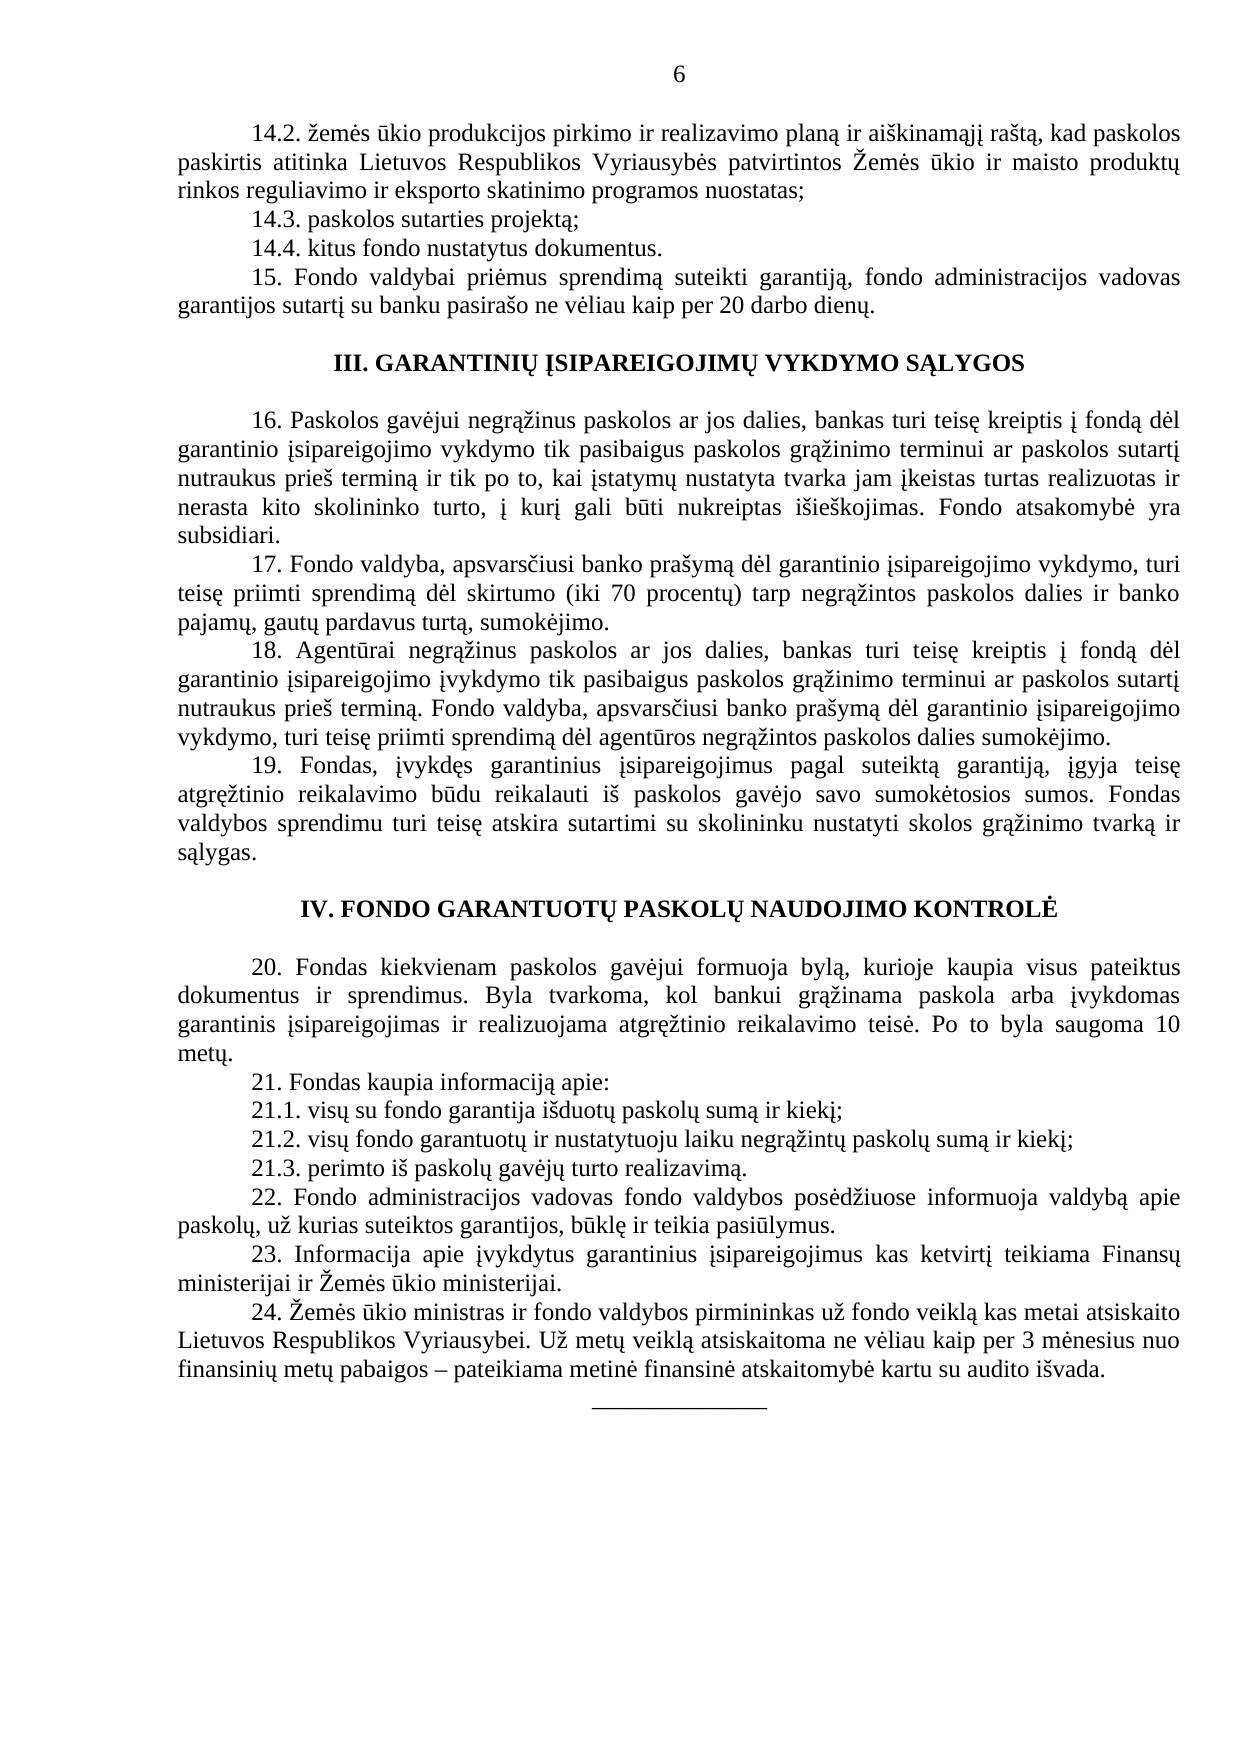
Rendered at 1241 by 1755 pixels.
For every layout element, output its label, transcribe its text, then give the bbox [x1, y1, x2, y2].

text ______________ [177, 1383, 1181, 1412]
text 19. Fondas, įvykdęs garantinius įsipareigojimus pagal suteiktą garantiją, įgyja teisę atgręžtinio reikalavimo būdu reikalauti iš paskolos gavėjo savo sumokėtosios sumos. Fondas valdybos sprendimu turi teisę atskira sutartimi su skolininku nustatyti skolos grąžinimo tvarką ir sąlygas. [177, 751, 1181, 866]
text 14.4. kitus fondo nustatytus dokumentus. [177, 233, 1181, 262]
text 21.3. perimto iš paskolų gavėjų turto realizavimą. [177, 1153, 1181, 1182]
text 14.2. žemės ūkio produkcijos pirkimo ir realizavimo planą ir aiškinamąjį raštą, kad paskolos paskirtis atitinka Lietuvos Respublikos Vyriausybės patvirtintos Žemės ūkio ir maisto produktų rinkos reguliavimo ir eksporto skatinimo programos nuostatas; [177, 118, 1181, 204]
text 21. Fondas kaupia informaciją apie: [177, 1067, 1181, 1096]
text 14.3. paskolos sutarties projektą; [177, 204, 1181, 233]
text 23. Informacija apie įvykdytus garantinius įsipareigojimus kas ketvirtį teikiama Finansų ministerijai ir Žemės ūkio ministerijai. [177, 1239, 1181, 1297]
text 18. Agentūrai negrąžinus paskolos ar jos dalies, bankas turi teisę kreiptis į fondą dėl garantinio įsipareigojimo įvykdymo tik pasibaigus paskolos grąžinimo terminui ar paskolos sutartį nutraukus prieš terminą. Fondo valdyba, apsvarsčiusi banko prašymą dėl garantinio įsipareigojimo vykdymo, turi teisę priimti sprendimą dėl agentūros negrąžintos paskolos dalies sumokėjimo. [177, 636, 1181, 751]
text III. GARANTINIŲ ĮSIPAREIGOJIMŲ VYKDYMO SĄLYGOS [177, 348, 1181, 377]
text 16. Paskolos gavėjui negrąžinus paskolos ar jos dalies, bankas turi teisę kreiptis į fondą dėl garantinio įsipareigojimo vykdymo tik pasibaigus paskolos grąžinimo terminui ar paskolos sutartį nutraukus prieš terminą ir tik po to, kai įstatymų nustatyta tvarka jam įkeistas turtas realizuotas ir nerasta kito skolininko turto, į kurį gali būti nukreiptas išieškojimas. Fondo atsakomybė yra subsidiari. [177, 406, 1181, 549]
text 17. Fondo valdyba, apsvarsčiusi banko prašymą dėl garantinio įsipareigojimo vykdymo, turi teisę priimti sprendimą dėl skirtumo (iki 70 procentų) tarp negrąžintos paskolos dalies ir banko pajamų, gautų pardavus turtą, sumokėjimo. [177, 549, 1181, 636]
text IV. FONDO GARANTUOTŲ PASKOLŲ NAUDOJIMO KONTROLĖ [177, 894, 1181, 923]
text 21.1. visų su fondo garantija išduotų paskolų sumą ir kiekį; [177, 1096, 1181, 1124]
text 24. Žemės ūkio ministras ir fondo valdybos pirmininkas už fondo veiklą kas metai atsiskaito Lietuvos Respublikos Vyriausybei. Už metų veiklą atsiskaitoma ne vėliau kaip per 3 mėnesius nuo finansinių metų pabaigos – pateikiama metinė finansinė atskaitomybė kartu su audito išvada. [177, 1297, 1181, 1383]
text 22. Fondo administracijos vadovas fondo valdybos posėdžiuose informuoja valdybą apie paskolų, už kurias suteiktos garantijos, būklę ir teikia pasiūlymus. [177, 1182, 1181, 1239]
text 15. Fondo valdybai priėmus sprendimą suteikti garantiją, fondo administracijos vadovas garantijos sutartį su banku pasirašo ne vėliau kaip per 20 darbo dienų. [177, 262, 1181, 319]
text 20. Fondas kiekvienam paskolos gavėjui formuoja bylą, kurioje kaupia visus pateiktus dokumentus ir sprendimus. Byla tvarkoma, kol bankui grąžinama paskola arba įvykdomas garantinis įsipareigojimas ir realizuojama atgręžtinio reikalavimo teisė. Po to byla saugoma 10 metų. [177, 952, 1181, 1067]
text 21.2. visų fondo garantuotų ir nustatytuoju laiku negrąžintų paskolų sumą ir kiekį; [177, 1124, 1181, 1153]
